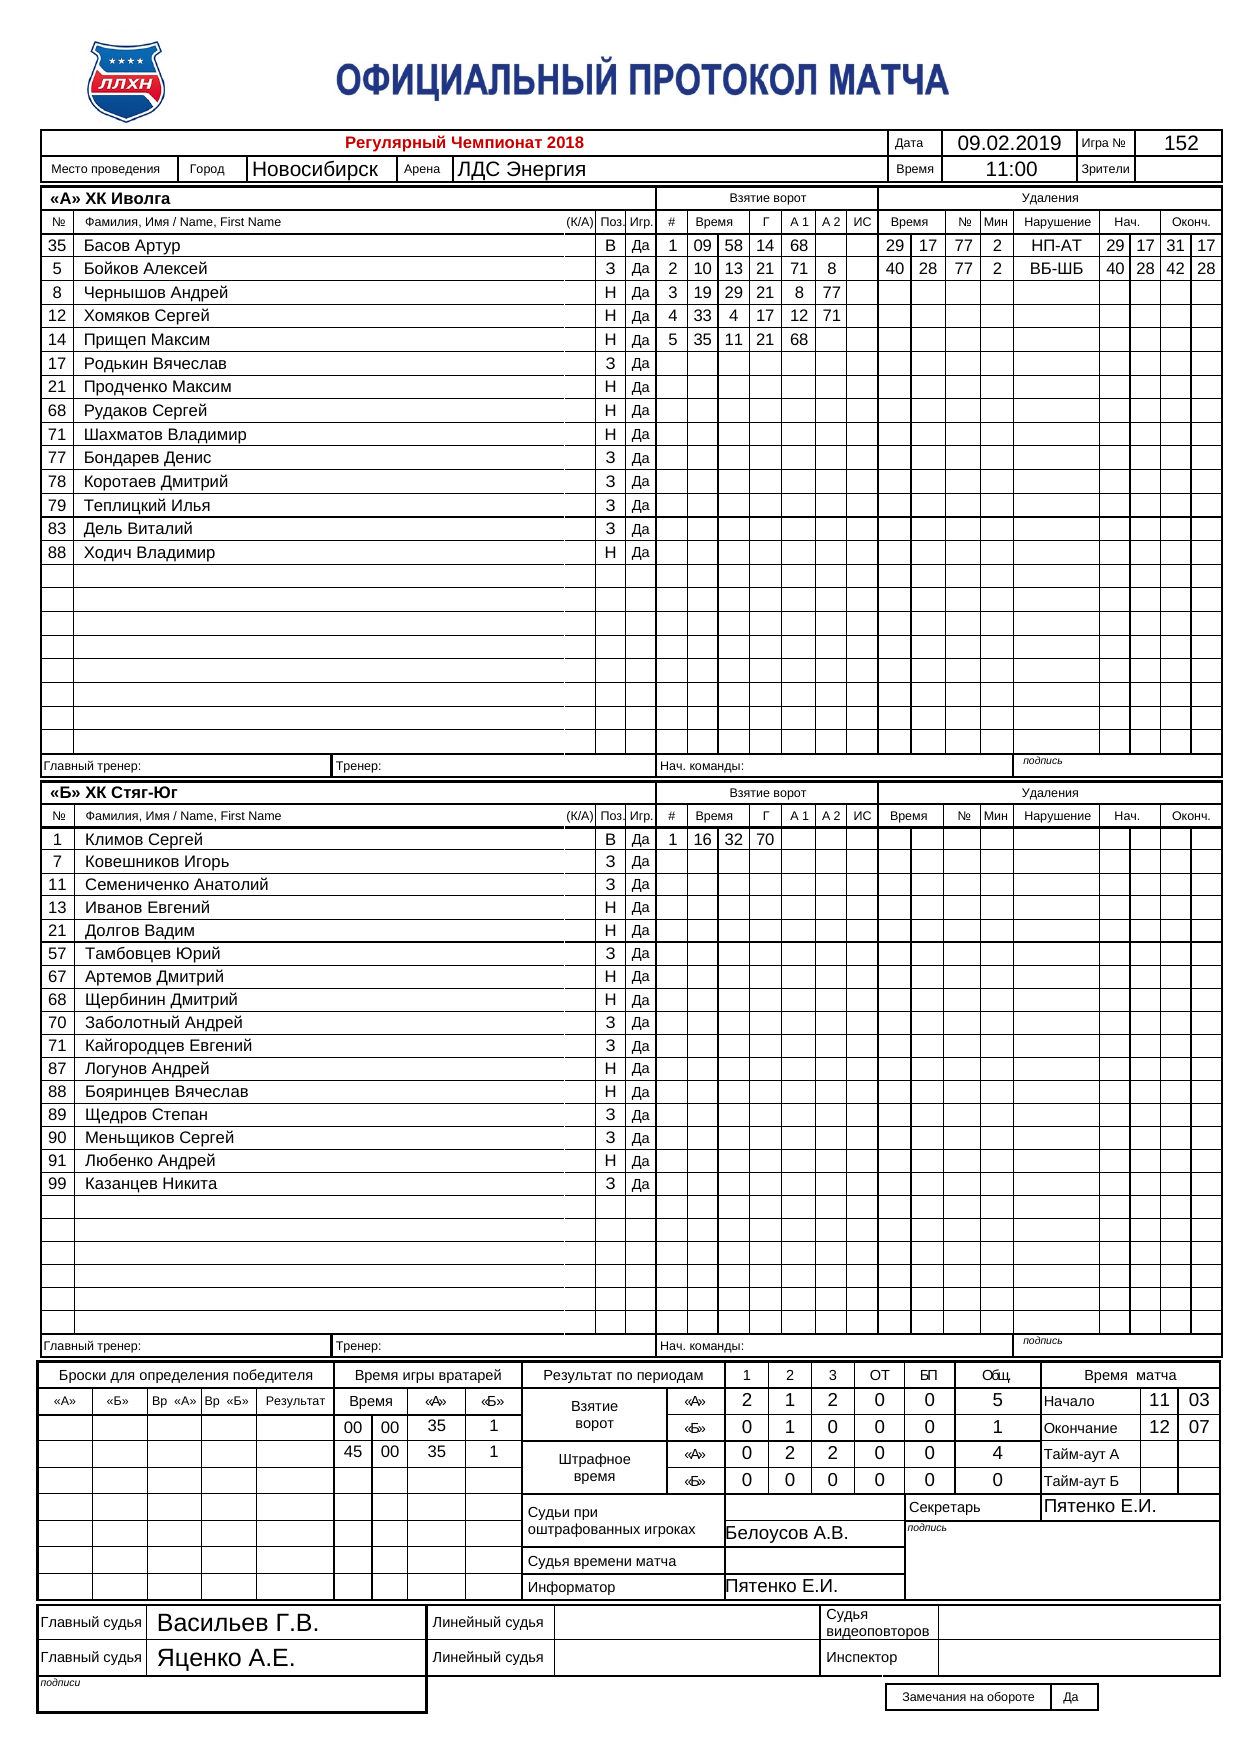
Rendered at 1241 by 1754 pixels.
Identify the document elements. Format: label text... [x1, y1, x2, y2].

table_cell [657, 920, 687, 941]
table_cell [847, 1265, 877, 1287]
table_cell 5 [956, 1389, 1040, 1413]
table_cell Да [626, 1173, 655, 1195]
table_cell Время [879, 805, 943, 826]
table_cell [879, 376, 910, 398]
table_cell Да [626, 966, 655, 987]
table_cell [879, 1265, 910, 1287]
table_cell [816, 541, 846, 564]
table_cell [879, 518, 910, 540]
table_header 1 [726, 1363, 768, 1387]
table_cell [847, 943, 877, 964]
table_cell [816, 588, 846, 611]
table_cell Любенко Андрей [75, 1150, 564, 1172]
table_cell [750, 730, 781, 753]
table_cell [1131, 1012, 1160, 1033]
table_cell [1100, 1035, 1129, 1057]
table_cell Арена [398, 157, 452, 181]
table_cell Время [879, 211, 945, 233]
table_cell А 1 [782, 805, 815, 826]
table_cell [782, 829, 815, 849]
table_cell [596, 1219, 625, 1241]
table_cell [816, 1196, 846, 1218]
table_cell [879, 1104, 910, 1126]
table_header 09.02.2019 [943, 131, 1076, 155]
table_cell [782, 494, 815, 516]
table_cell [466, 1468, 521, 1493]
table_cell [782, 446, 815, 469]
picture [5, 28, 1179, 129]
table_cell [719, 399, 749, 422]
table_cell [782, 1150, 815, 1172]
table_cell [879, 1035, 910, 1057]
table_cell [626, 1219, 655, 1241]
table_cell «А» [668, 1442, 724, 1467]
table_cell Да [626, 1035, 655, 1057]
table_cell [816, 494, 846, 516]
table_header Взятие ворот [657, 188, 877, 209]
table_cell [335, 1547, 371, 1573]
table_cell 11:00 [943, 157, 1076, 181]
table_cell [39, 1441, 92, 1467]
table_cell [879, 588, 910, 611]
table_cell [93, 1468, 147, 1493]
table_cell [1192, 920, 1221, 941]
table_cell [1100, 1311, 1129, 1333]
table_cell [912, 376, 945, 398]
table_cell 00 [373, 1441, 407, 1467]
table_cell [565, 565, 595, 587]
table_cell [816, 1012, 846, 1033]
table_cell [202, 1468, 256, 1493]
table_cell [1192, 966, 1221, 987]
table_cell подпись [1014, 1335, 1221, 1356]
table_cell [879, 1127, 910, 1149]
table_cell [657, 588, 687, 611]
table_cell [74, 683, 564, 706]
table_cell 2 [981, 257, 1013, 280]
table_cell [42, 707, 73, 729]
table_cell [782, 1012, 815, 1033]
table_cell [879, 850, 910, 872]
table_cell [1131, 1127, 1160, 1149]
table_cell [1136, 157, 1221, 181]
table_cell [657, 1127, 687, 1149]
table_cell [148, 1574, 201, 1599]
table_header Броски для определения победителя [39, 1363, 333, 1387]
table_cell [1100, 494, 1129, 516]
table_cell [912, 1173, 943, 1195]
table_cell 32 [719, 829, 749, 849]
table_cell [981, 1311, 1013, 1333]
table_cell [946, 423, 980, 445]
table_cell [93, 1574, 147, 1599]
table_cell [657, 659, 687, 682]
table_cell [1192, 943, 1221, 964]
table_cell [944, 1288, 980, 1310]
table_cell Да [626, 989, 655, 1011]
table_cell [1192, 518, 1221, 540]
table_cell [688, 1242, 717, 1264]
table_cell [1192, 305, 1221, 327]
table_cell 17 [42, 352, 73, 374]
table_cell [1131, 446, 1160, 469]
table_cell [750, 399, 781, 422]
table_cell Да [626, 470, 655, 493]
table_cell [912, 541, 945, 564]
table_cell Тайм-аут Б [1042, 1468, 1140, 1493]
table_cell З [596, 257, 625, 280]
table_cell [1014, 305, 1099, 327]
table_cell [657, 1288, 687, 1310]
table_cell [750, 850, 781, 872]
table_cell Окончание [1042, 1415, 1140, 1440]
table_cell [565, 1150, 595, 1172]
table_cell [1014, 352, 1099, 374]
table_cell 33 [688, 305, 717, 327]
table_cell [688, 1012, 717, 1033]
table_cell [565, 829, 595, 849]
table_cell [1100, 1150, 1129, 1172]
table_cell [42, 730, 73, 753]
table_cell [688, 707, 717, 729]
table_cell [688, 1081, 717, 1103]
table_cell [1014, 446, 1099, 469]
table_cell 16 [688, 829, 717, 849]
table_cell Тамбовцев Юрий [75, 943, 564, 964]
table_cell [1179, 1441, 1219, 1467]
table_cell [879, 707, 910, 729]
table_cell [626, 683, 655, 706]
table_cell [944, 989, 980, 1011]
table_cell Бойков Алексей [74, 257, 564, 280]
table_cell [74, 730, 564, 753]
table_cell [944, 920, 980, 941]
table_cell ИС [847, 211, 877, 233]
table_cell [847, 328, 877, 351]
table_cell [1131, 1219, 1160, 1241]
table_cell [847, 874, 877, 895]
table_cell [912, 707, 945, 729]
table_cell [816, 989, 846, 1011]
table_cell [1131, 281, 1160, 303]
table_cell [466, 1574, 521, 1599]
table_cell Время [335, 1389, 407, 1413]
table_cell [688, 730, 717, 753]
table_cell [1192, 659, 1221, 682]
table_cell [879, 423, 910, 445]
table_cell 19 [688, 281, 717, 303]
table_cell 0 [905, 1442, 954, 1467]
table_cell [335, 1574, 371, 1599]
table_cell З [596, 352, 625, 374]
table_cell [626, 636, 655, 658]
table_cell [981, 588, 1013, 611]
table_cell [847, 850, 877, 872]
table_cell [750, 494, 781, 516]
table_cell 68 [42, 399, 73, 422]
table_cell [879, 1196, 910, 1218]
table_cell Да [626, 1150, 655, 1172]
table_cell [946, 707, 980, 729]
table_cell [782, 612, 815, 634]
table_cell [750, 636, 781, 658]
table_cell [981, 565, 1013, 587]
table_cell [1192, 1150, 1221, 1172]
table_cell [719, 376, 749, 398]
table_cell [565, 281, 595, 303]
table_cell [719, 541, 749, 564]
table_cell [1100, 1173, 1129, 1195]
table_cell [466, 1547, 521, 1573]
table_cell [912, 989, 943, 1011]
table_cell [879, 541, 910, 564]
table_cell [1100, 1196, 1129, 1218]
table_cell [1014, 541, 1099, 564]
table_cell [912, 874, 943, 895]
table_cell [1131, 376, 1160, 398]
table_cell [981, 1242, 1013, 1264]
table_cell [1014, 850, 1099, 872]
table_cell [1014, 1173, 1099, 1195]
table_cell [981, 446, 1013, 469]
table_cell Казанцев Никита [75, 1173, 564, 1195]
table_cell [1192, 281, 1221, 303]
table_cell [596, 588, 625, 611]
table_cell Вр «Б» [202, 1389, 256, 1413]
table_cell [39, 1547, 92, 1573]
table_cell [912, 446, 945, 469]
table_cell [1100, 518, 1129, 540]
table_cell [93, 1416, 147, 1440]
table_cell [42, 612, 73, 634]
table_cell [719, 352, 749, 374]
table_cell Фамилия, Имя / Name, First Name [74, 211, 565, 233]
table_cell 35 [408, 1441, 465, 1467]
table_cell [946, 636, 980, 658]
table_cell [847, 966, 877, 987]
table_cell Да [626, 281, 655, 303]
table_cell [944, 1035, 980, 1057]
table_cell [912, 659, 945, 682]
table_cell [981, 707, 1013, 729]
table_cell [148, 1521, 201, 1546]
table_cell [1161, 636, 1190, 658]
table_cell [1141, 1468, 1177, 1493]
table_cell З [596, 1173, 625, 1195]
table_cell [1192, 1288, 1221, 1310]
table_cell [719, 707, 749, 729]
table_cell [1131, 328, 1160, 351]
table_cell 90 [42, 1127, 74, 1149]
table_cell [847, 541, 877, 564]
table_cell «Б» [93, 1389, 147, 1413]
table_cell [912, 683, 945, 706]
table_header ОТ [855, 1363, 904, 1387]
table_cell [1100, 305, 1129, 327]
table_cell [1192, 328, 1221, 351]
table_cell Прищеп Максим [74, 328, 564, 351]
table_cell [816, 683, 846, 706]
table_cell 21 [42, 920, 74, 941]
table_cell 70 [42, 1012, 74, 1033]
table_cell [816, 1150, 846, 1172]
table_cell [750, 1150, 781, 1172]
table_cell [1014, 1035, 1099, 1057]
table_cell А 1 [782, 211, 815, 233]
table_cell [1131, 1265, 1160, 1287]
table_cell Семениченко Анатолий [75, 874, 564, 895]
table_cell [816, 829, 846, 849]
table_cell 8 [816, 257, 846, 280]
table_cell [1161, 1265, 1190, 1287]
table_cell [719, 565, 749, 587]
table_cell [782, 565, 815, 587]
table_cell [946, 565, 980, 587]
table_cell [688, 1219, 717, 1241]
table_cell [1161, 612, 1190, 634]
table_cell [565, 235, 595, 256]
table_cell А 2 [816, 211, 846, 233]
table_cell [1100, 470, 1129, 493]
table_cell [782, 1081, 815, 1103]
table_cell [750, 376, 781, 398]
table_cell 0 [855, 1389, 904, 1413]
table_cell 17 [750, 305, 781, 327]
table_cell [688, 989, 717, 1011]
table_cell [75, 1219, 564, 1241]
table_cell [42, 1242, 74, 1264]
table_cell Н [596, 1081, 625, 1103]
table_cell [719, 612, 749, 634]
table_header Удаления [879, 188, 1221, 209]
table_cell [565, 874, 595, 895]
table_cell [1131, 829, 1160, 849]
table_cell [912, 1012, 943, 1033]
table_cell 2 [657, 257, 687, 280]
table_cell [847, 1173, 877, 1195]
table_cell [879, 1058, 910, 1079]
table_cell [1161, 1012, 1190, 1033]
table_cell 4 [657, 305, 687, 327]
table_cell [879, 281, 910, 303]
table_cell Результат [257, 1389, 333, 1413]
table_cell 71 [42, 1035, 74, 1057]
table_cell [565, 1058, 595, 1079]
table_cell 17 [1131, 235, 1160, 256]
table_header «Б» ХК Стяг-Юг [42, 783, 655, 803]
table_cell [688, 1127, 717, 1149]
table_cell [981, 1196, 1013, 1218]
table_cell [816, 1288, 846, 1310]
table_cell [657, 1150, 687, 1172]
table_cell [750, 1173, 781, 1195]
table_cell [847, 399, 877, 422]
table_cell [1192, 683, 1221, 706]
table_cell [1014, 1196, 1099, 1218]
table_cell [75, 1196, 564, 1218]
table_cell [1014, 470, 1099, 493]
table_cell [750, 470, 781, 493]
table_cell [1100, 446, 1129, 469]
table_cell [944, 1173, 980, 1195]
table_cell Новосибирск [248, 157, 396, 181]
table_cell Судья времени матча [523, 1548, 724, 1573]
table_cell [750, 874, 781, 895]
table_cell [1192, 399, 1221, 422]
table_cell [688, 683, 717, 706]
table_cell Кайгородцев Евгений [75, 1035, 564, 1057]
table_cell [1014, 1058, 1099, 1079]
table_cell [42, 565, 73, 587]
table_cell [750, 1265, 781, 1287]
table_cell 17 [1192, 235, 1221, 256]
table_cell 1 [466, 1416, 521, 1440]
table_cell Мин [981, 211, 1013, 233]
table_cell [719, 966, 749, 987]
table_cell [719, 1196, 749, 1218]
table_cell [565, 896, 595, 918]
table_cell [1131, 1035, 1160, 1057]
table_cell [1014, 612, 1099, 634]
table_cell [42, 1288, 74, 1310]
table_cell [782, 920, 815, 941]
table_cell [981, 1058, 1013, 1079]
table_cell 21 [750, 257, 781, 280]
table_cell [688, 565, 717, 587]
table_cell [1192, 1311, 1221, 1333]
table_cell [847, 1311, 877, 1333]
table_cell [946, 659, 980, 682]
table_header «А» ХК Иволга [42, 188, 655, 209]
table_cell [565, 305, 595, 327]
table_cell [816, 446, 846, 469]
table_cell [782, 659, 815, 682]
table_cell [847, 1035, 877, 1057]
table_cell [257, 1494, 333, 1520]
table_cell [847, 1058, 877, 1079]
table_cell [816, 896, 846, 918]
table_cell Продченко Максим [74, 376, 564, 398]
table_header 2 [769, 1363, 811, 1387]
table_cell [719, 518, 749, 540]
table_cell [626, 1242, 655, 1264]
table_cell Меньщиков Сергей [75, 1127, 564, 1149]
table_cell [946, 494, 980, 516]
table_cell [944, 896, 980, 918]
table_cell [657, 1173, 687, 1195]
table_cell [657, 1196, 687, 1218]
table_cell [944, 874, 980, 895]
table_cell [1100, 588, 1129, 611]
table_cell [847, 659, 877, 682]
table_cell 2 [726, 1389, 768, 1413]
table_cell [1161, 470, 1190, 493]
table_cell [1131, 850, 1160, 872]
table_cell [750, 423, 781, 445]
table_cell [688, 659, 717, 682]
table_cell [1014, 707, 1099, 729]
table_cell [912, 1265, 943, 1287]
table_cell 21 [750, 328, 781, 351]
table_cell [688, 1288, 717, 1310]
table_cell [944, 1104, 980, 1126]
table_cell [944, 1265, 980, 1287]
table_cell [750, 1081, 781, 1103]
table_cell Щедров Степан [75, 1104, 564, 1126]
table_cell [1100, 989, 1129, 1011]
table_cell Щербинин Дмитрий [75, 989, 564, 1011]
table_cell Н [596, 541, 625, 564]
table_cell 11 [42, 874, 74, 895]
table_cell [782, 1219, 815, 1241]
table_cell [626, 707, 655, 729]
table_cell [1014, 1150, 1099, 1172]
table_cell [1014, 1265, 1099, 1287]
table_cell [816, 565, 846, 587]
table_cell Заболотный Андрей [75, 1012, 564, 1033]
table_cell [946, 281, 980, 303]
table_cell [565, 989, 595, 1011]
table_cell [782, 1104, 815, 1126]
table_cell Иванов Евгений [75, 896, 564, 918]
table_cell [1100, 1288, 1129, 1310]
table_cell [912, 850, 943, 872]
table_cell З [596, 446, 625, 469]
table_header Время игры вратарей [335, 1363, 521, 1387]
table_cell [981, 659, 1013, 682]
table_cell Да [626, 1127, 655, 1149]
table_cell Инспектор [821, 1640, 938, 1675]
table_cell Долгов Вадим [75, 920, 564, 941]
table_cell [1100, 281, 1129, 303]
table_cell [750, 1219, 781, 1241]
table_cell [912, 1219, 943, 1241]
table_cell [1192, 588, 1221, 611]
table_cell [750, 943, 781, 964]
table_cell Бояринцев Вячеслав [75, 1081, 564, 1103]
table_cell Да [626, 518, 655, 540]
table_cell [981, 874, 1013, 895]
table_cell Да [626, 1012, 655, 1033]
table_cell [202, 1494, 256, 1520]
table_cell [944, 1196, 980, 1218]
table_cell 0 [726, 1415, 768, 1440]
table_cell [39, 1468, 92, 1493]
table_cell Да [626, 423, 655, 445]
table_cell [1014, 1081, 1099, 1103]
table_cell [1161, 399, 1190, 422]
table_cell [946, 730, 980, 753]
table_cell [782, 1265, 815, 1287]
table_cell [688, 943, 717, 964]
table_cell [1014, 659, 1099, 682]
table_cell «А» [408, 1389, 465, 1413]
table_cell [912, 470, 945, 493]
table_cell 1 [657, 235, 687, 256]
table_cell [1100, 1012, 1129, 1033]
table_cell [847, 518, 877, 540]
table_cell [202, 1521, 256, 1546]
table_cell [657, 943, 687, 964]
table_cell 45 [335, 1441, 371, 1467]
table_cell Да [626, 376, 655, 398]
table_cell [1192, 1196, 1221, 1218]
table_cell [148, 1441, 201, 1467]
table_cell [565, 707, 595, 729]
table_cell [750, 1104, 781, 1126]
table_cell [1161, 423, 1190, 445]
table_cell [750, 1311, 781, 1333]
table_cell [657, 565, 687, 587]
table_cell [946, 305, 980, 327]
table_cell [1161, 1173, 1190, 1195]
table_cell 68 [782, 328, 815, 351]
table_cell [847, 1081, 877, 1103]
table_cell [657, 376, 687, 398]
table_cell [750, 707, 781, 729]
table_header Время матча [1042, 1363, 1219, 1387]
table_cell [782, 730, 815, 753]
table_cell [879, 943, 910, 964]
table_cell [879, 1173, 910, 1195]
table_cell [912, 966, 943, 987]
table_cell [1192, 1058, 1221, 1079]
table_cell [816, 920, 846, 941]
table_cell # [657, 211, 687, 233]
table_cell [981, 1127, 1013, 1149]
table_cell [596, 659, 625, 682]
table_cell [1131, 636, 1160, 658]
table_cell 12 [1141, 1415, 1177, 1440]
table_cell 0 [855, 1415, 904, 1440]
table_cell [912, 1081, 943, 1103]
table_cell [1014, 399, 1099, 422]
table_cell [1192, 565, 1221, 587]
table_cell 21 [42, 376, 73, 398]
table_cell [596, 730, 625, 753]
table_cell 14 [42, 328, 73, 351]
table_cell [946, 683, 980, 706]
table_cell [657, 470, 687, 493]
table_cell Главный тренер: [42, 1335, 330, 1356]
table_cell Да [626, 943, 655, 964]
table_cell [257, 1441, 333, 1467]
table_cell НП-АТ [1014, 235, 1099, 256]
table_cell [93, 1441, 147, 1467]
table_cell [944, 850, 980, 872]
table_cell [1161, 376, 1190, 398]
table_cell [946, 541, 980, 564]
table_cell Да [626, 235, 655, 256]
table_header Игра № [1078, 131, 1134, 155]
table_cell [944, 1081, 980, 1103]
table_cell [912, 1311, 943, 1333]
table_cell 91 [42, 1150, 74, 1172]
table_cell [565, 1081, 595, 1103]
table_cell [1131, 989, 1160, 1011]
table_header Да [1052, 1685, 1097, 1709]
table_cell [816, 423, 846, 445]
table_cell [1161, 920, 1190, 941]
table_cell [1161, 730, 1190, 753]
table_cell Н [596, 989, 625, 1011]
table_cell 79 [42, 494, 73, 516]
table_cell [1192, 1173, 1221, 1195]
table_cell 13 [42, 896, 74, 918]
table_cell [1192, 446, 1221, 469]
table_cell Н [596, 423, 625, 445]
table_cell [39, 1574, 92, 1599]
table_cell [1161, 896, 1190, 918]
table_cell [847, 257, 877, 280]
table_cell [1192, 989, 1221, 1011]
table_cell [596, 707, 625, 729]
table_cell [912, 1104, 943, 1126]
table_cell [657, 541, 687, 564]
table_cell [1192, 470, 1221, 493]
table_cell 42 [1161, 257, 1190, 280]
table_cell [202, 1441, 256, 1467]
table_cell [750, 896, 781, 918]
table_cell З [596, 494, 625, 516]
table_cell [879, 1288, 910, 1310]
table_cell [912, 636, 945, 658]
table_cell Время [688, 211, 749, 233]
table_cell [946, 518, 980, 540]
table_cell [257, 1574, 333, 1599]
table_cell [1131, 565, 1160, 587]
table_cell Климов Сергей [75, 829, 564, 849]
table_cell [148, 1416, 201, 1440]
table_cell [565, 352, 595, 374]
table_cell подпись [906, 1522, 1219, 1599]
table_cell [981, 541, 1013, 564]
table_cell [981, 943, 1013, 964]
table_cell [335, 1494, 371, 1520]
table_header Удаления [879, 783, 1221, 803]
table_cell [912, 423, 945, 445]
table_cell [42, 636, 73, 658]
table_cell [596, 1242, 625, 1264]
table_cell [847, 829, 877, 849]
table_cell [1192, 612, 1221, 634]
table_cell [944, 1150, 980, 1172]
table_cell [1161, 281, 1190, 303]
table_cell [1100, 829, 1129, 849]
table_cell [39, 1416, 92, 1440]
table_cell [1131, 683, 1160, 706]
table_cell [565, 1311, 595, 1333]
table_cell Секретарь [906, 1495, 1040, 1520]
table_cell Н [596, 966, 625, 987]
table_cell Тренер: [333, 755, 655, 776]
table_cell Тайм-аут А [1042, 1441, 1140, 1467]
table_cell [847, 423, 877, 445]
table_cell [1014, 565, 1099, 587]
table_cell 5 [657, 328, 687, 351]
table_cell [408, 1574, 465, 1599]
table_cell [657, 730, 687, 753]
table_cell [202, 1574, 256, 1599]
table_cell [1131, 1311, 1160, 1333]
table_cell Игр. [626, 211, 655, 233]
table_cell [879, 874, 910, 895]
table_cell [1161, 1150, 1190, 1172]
table_cell [596, 1265, 625, 1287]
table_cell Игр. [626, 805, 655, 826]
table_cell 83 [42, 518, 73, 540]
table_cell [719, 730, 749, 753]
table_cell [912, 328, 945, 351]
table_cell [1161, 683, 1190, 706]
table_cell [847, 565, 877, 587]
table_cell [1014, 874, 1099, 895]
table_cell [1014, 920, 1099, 941]
table_cell [626, 588, 655, 611]
table_cell [1161, 1242, 1190, 1264]
table_cell [981, 636, 1013, 658]
table_cell [657, 966, 687, 987]
table_cell 1 [769, 1389, 811, 1413]
table_cell [816, 659, 846, 682]
table_cell [565, 920, 595, 941]
table_cell [750, 1288, 781, 1310]
table_cell [565, 1035, 595, 1057]
table_cell [782, 588, 815, 611]
table_cell А 2 [816, 805, 846, 826]
table_cell [1131, 399, 1160, 422]
table_cell 77 [42, 446, 73, 469]
table_cell [373, 1468, 407, 1493]
table_cell [912, 920, 943, 941]
table_cell [657, 1035, 687, 1057]
table_cell З [596, 470, 625, 493]
table_cell 77 [946, 235, 980, 256]
table_cell [719, 588, 749, 611]
table_cell [883, 1677, 1220, 1681]
table_cell [847, 352, 877, 374]
table_cell [626, 1265, 655, 1287]
table_cell 12 [782, 305, 815, 327]
table_cell [688, 588, 717, 611]
table_cell [1131, 943, 1160, 964]
table_cell [565, 446, 595, 469]
table_cell [1131, 920, 1160, 941]
table_cell [847, 1288, 877, 1310]
table_cell [912, 588, 945, 611]
table_cell [719, 446, 749, 469]
table_cell [782, 399, 815, 422]
table_cell [981, 1081, 1013, 1103]
table_cell [816, 1219, 846, 1241]
table_cell [565, 1242, 595, 1264]
table_cell [1100, 683, 1129, 706]
table_cell [596, 1196, 625, 1218]
table_cell [1100, 896, 1129, 918]
table_cell Да [626, 896, 655, 918]
table_cell [816, 1173, 846, 1195]
table_cell [466, 1521, 521, 1546]
table_cell [816, 707, 846, 729]
table_cell [816, 636, 846, 658]
table_cell [912, 281, 945, 303]
table_cell [688, 1058, 717, 1079]
table_cell Да [626, 1058, 655, 1079]
table_cell 29 [1100, 235, 1129, 256]
table_cell [847, 305, 877, 327]
table_cell 4 [956, 1442, 1040, 1467]
table_cell [565, 683, 595, 706]
table_cell [373, 1521, 407, 1546]
table_cell [1161, 1058, 1190, 1079]
table_cell [944, 943, 980, 964]
table_cell [719, 1265, 749, 1287]
table_cell [981, 281, 1013, 303]
table_cell З [596, 943, 625, 964]
table_cell [816, 1081, 846, 1103]
table_cell [335, 1521, 371, 1546]
table_cell [1192, 1035, 1221, 1057]
table_cell Н [596, 896, 625, 918]
table_cell 0 [769, 1468, 811, 1493]
table_cell [719, 659, 749, 682]
table_cell Главный судья [39, 1606, 146, 1639]
table_cell [74, 612, 564, 634]
table_cell [335, 1468, 371, 1493]
table_cell Васильев Г.В. [147, 1606, 425, 1639]
table_cell 35 [408, 1416, 465, 1440]
table_cell [1014, 1288, 1099, 1310]
table_cell [847, 1196, 877, 1218]
table_cell [750, 518, 781, 540]
table_cell [657, 1311, 687, 1333]
table_cell [1192, 1012, 1221, 1033]
table_cell [1014, 423, 1099, 445]
table_cell [782, 989, 815, 1011]
table_cell [879, 966, 910, 987]
table_cell [726, 1548, 904, 1573]
table_cell [719, 989, 749, 1011]
table_cell 40 [879, 257, 910, 280]
table_cell 17 [912, 235, 945, 256]
table_cell [981, 966, 1013, 987]
table_cell [565, 636, 595, 658]
table_cell подписи [39, 1677, 425, 1711]
table_cell 0 [812, 1468, 854, 1493]
table_cell 28 [1192, 257, 1221, 280]
table_cell [719, 874, 749, 895]
table_cell Главный судья [39, 1640, 146, 1675]
table_cell [688, 518, 717, 540]
table_cell [565, 328, 595, 351]
table_cell [782, 1173, 815, 1195]
table_header Замечания на обороте [887, 1685, 1050, 1709]
table_cell 0 [905, 1468, 954, 1493]
table_cell [981, 1035, 1013, 1057]
table_cell [719, 470, 749, 493]
table_cell 68 [782, 235, 815, 256]
table_cell Н [596, 1150, 625, 1172]
table_cell [1131, 730, 1160, 753]
table_cell [847, 1012, 877, 1033]
table_cell З [596, 1035, 625, 1057]
table_cell [408, 1521, 465, 1546]
table_cell 21 [750, 281, 781, 303]
table_cell 57 [42, 943, 74, 964]
table_cell [879, 494, 910, 516]
table_cell [1161, 1035, 1190, 1057]
table_cell [719, 1081, 749, 1103]
table_cell [944, 1242, 980, 1264]
table_cell [1100, 352, 1129, 374]
table_cell [74, 659, 564, 682]
table_cell [1161, 305, 1190, 327]
table_cell [565, 518, 595, 540]
table_cell [565, 1012, 595, 1033]
table_cell [1192, 896, 1221, 918]
table_cell [879, 446, 910, 469]
table_cell [879, 920, 910, 941]
table_cell Поз. [596, 805, 625, 826]
table_cell [1100, 920, 1129, 941]
table_header Результат по периодам [523, 1363, 724, 1387]
table_cell [1131, 494, 1160, 516]
table_cell [75, 1242, 564, 1264]
table_cell [912, 305, 945, 327]
table_cell [1014, 636, 1099, 658]
table_cell Место проведения [42, 157, 177, 181]
table_cell [1131, 1242, 1160, 1264]
table_cell [93, 1547, 147, 1573]
table_cell 77 [946, 257, 980, 280]
table_cell 58 [719, 235, 749, 256]
table_cell З [596, 874, 625, 895]
table_cell 2 [981, 235, 1013, 256]
table_header 3 [812, 1363, 854, 1387]
table_cell [657, 1012, 687, 1033]
table_cell 28 [912, 257, 945, 280]
table_cell [657, 423, 687, 445]
table_cell [1014, 1104, 1099, 1126]
table_cell [688, 470, 717, 493]
table_cell [1192, 423, 1221, 445]
table_cell [981, 920, 1013, 941]
table_cell [1014, 328, 1099, 351]
table_cell 88 [42, 541, 73, 564]
table_cell [1014, 966, 1099, 987]
table_cell 0 [905, 1389, 954, 1413]
table_cell [1131, 966, 1160, 987]
table_cell Бондарев Денис [74, 446, 564, 469]
table_cell [257, 1416, 333, 1440]
table_cell [1131, 305, 1160, 327]
table_cell [981, 1150, 1013, 1172]
table_cell [981, 1265, 1013, 1287]
table_cell 14 [750, 235, 781, 256]
table_cell [626, 1288, 655, 1310]
table_cell 88 [42, 1081, 74, 1103]
table_cell [750, 920, 781, 941]
table_cell [1131, 1058, 1160, 1079]
table_cell 3 [657, 281, 687, 303]
table_cell [1014, 829, 1099, 849]
table_cell [42, 683, 73, 706]
table_cell 1 [657, 829, 687, 849]
table_cell 99 [42, 1173, 74, 1195]
table_cell Чернышов Андрей [74, 281, 564, 303]
table_cell [1131, 518, 1160, 540]
table_cell 35 [42, 235, 73, 256]
table_cell Родькин Вячеслав [74, 352, 564, 374]
table_cell [1131, 896, 1160, 918]
table_cell Г [750, 805, 781, 826]
table_cell [816, 1311, 846, 1333]
table_cell [555, 1606, 819, 1639]
table_cell [1161, 588, 1190, 611]
table_cell [466, 1494, 521, 1520]
table_cell Да [626, 446, 655, 469]
table_cell 7 [42, 850, 74, 872]
table_cell [981, 399, 1013, 422]
table_cell [688, 399, 717, 422]
table_cell [373, 1574, 407, 1599]
table_cell [1100, 612, 1129, 634]
table_cell Да [626, 305, 655, 327]
table_cell [565, 588, 595, 611]
table_cell [1131, 588, 1160, 611]
table_cell [719, 1012, 749, 1033]
table_cell Теплицкий Илья [74, 494, 564, 516]
table_cell [688, 1173, 717, 1195]
table_cell [626, 1311, 655, 1333]
table_cell [719, 1150, 749, 1172]
table_cell [750, 1127, 781, 1149]
table_cell [981, 305, 1013, 327]
table_cell [981, 896, 1013, 918]
table_cell [1014, 494, 1099, 516]
table_cell [688, 874, 717, 895]
table_cell [1161, 494, 1190, 516]
table_cell [879, 612, 910, 634]
table_cell [1014, 588, 1099, 611]
table_cell [782, 874, 815, 895]
table_cell В [596, 829, 625, 849]
table_cell [750, 541, 781, 564]
table_cell [1100, 565, 1129, 587]
table_cell ВБ-ШБ [1014, 257, 1099, 280]
table_cell [879, 989, 910, 1011]
table_cell [912, 1196, 943, 1218]
table_cell [847, 1242, 877, 1264]
table_header Общ. [956, 1363, 1040, 1387]
table_cell [750, 1058, 781, 1079]
table_cell «Б» [668, 1468, 724, 1493]
table_cell Ходич Владимир [74, 541, 564, 564]
table_cell [816, 612, 846, 634]
table_cell [981, 989, 1013, 1011]
table_cell [42, 1311, 74, 1333]
table_cell [816, 966, 846, 987]
table_cell [565, 612, 595, 634]
table_cell Город [179, 157, 246, 181]
table_cell [1014, 730, 1099, 753]
table_cell Судья видеоповторов [821, 1606, 938, 1639]
table_cell № [944, 805, 980, 826]
table_cell [912, 1035, 943, 1057]
table_cell [688, 896, 717, 918]
table_cell [1100, 1219, 1129, 1241]
table_cell [750, 588, 781, 611]
table_cell Пятенко Е.И. [1042, 1495, 1219, 1520]
table_cell [879, 470, 910, 493]
table_cell 0 [905, 1415, 954, 1440]
table_cell [879, 1012, 910, 1033]
table_cell Информатор [523, 1575, 724, 1599]
table_cell [565, 494, 595, 516]
table_cell [1131, 1150, 1160, 1172]
table_cell [657, 1104, 687, 1126]
table_cell [847, 707, 877, 729]
table_cell [688, 352, 717, 374]
table_cell Линейный судья [428, 1606, 554, 1639]
table_cell [981, 829, 1013, 849]
table_cell Начало [1042, 1389, 1140, 1413]
table_cell [1161, 966, 1190, 987]
table_cell [1100, 1127, 1129, 1149]
table_cell З [596, 1012, 625, 1033]
table_cell [42, 1219, 74, 1241]
table_cell [688, 541, 717, 564]
table_cell [688, 1104, 717, 1126]
table_header Регулярный Чемпионат 2018 [42, 131, 887, 155]
table_cell [373, 1494, 407, 1520]
table_cell [816, 518, 846, 540]
table_cell [782, 1058, 815, 1079]
table_cell [93, 1521, 147, 1546]
table_cell [719, 1104, 749, 1126]
table_cell [879, 328, 910, 351]
table_cell [1014, 1311, 1099, 1333]
table_cell [782, 896, 815, 918]
table_cell 00 [373, 1416, 407, 1440]
table_cell [912, 896, 943, 918]
table_cell [912, 1288, 943, 1310]
table_cell 11 [719, 328, 749, 351]
table_cell [719, 1173, 749, 1195]
table_cell [879, 1150, 910, 1172]
table_cell [946, 588, 980, 611]
table_cell [596, 636, 625, 658]
table_cell [1014, 1012, 1099, 1033]
table_cell [946, 328, 980, 351]
table_cell [912, 399, 945, 422]
table_cell [626, 730, 655, 753]
table_cell Время [889, 157, 941, 181]
table_cell [1100, 399, 1129, 422]
table_cell [1131, 352, 1160, 374]
table_cell Да [626, 328, 655, 351]
table_cell [373, 1547, 407, 1573]
table_cell [1100, 1058, 1129, 1079]
table_cell # [657, 805, 687, 826]
table_cell [981, 730, 1013, 753]
table_cell [688, 1265, 717, 1287]
table_cell [1100, 707, 1129, 729]
table_cell Басов Артур [74, 235, 564, 256]
table_cell [981, 494, 1013, 516]
table_cell [1192, 730, 1221, 753]
table_cell [782, 707, 815, 729]
table_cell [1100, 850, 1129, 872]
table_cell В [596, 235, 625, 256]
table_cell Да [626, 874, 655, 895]
table_cell [1161, 328, 1190, 351]
table_cell 68 [42, 989, 74, 1011]
table_cell [879, 305, 910, 327]
table_cell [596, 612, 625, 634]
table_cell [565, 659, 595, 682]
table_cell 11 [1141, 1389, 1177, 1413]
table_cell [1192, 829, 1221, 849]
table_cell [657, 494, 687, 516]
table_cell Да [626, 494, 655, 516]
table_cell 10 [688, 257, 717, 280]
table_cell Нач. команды: [657, 1335, 1012, 1356]
table_cell [719, 943, 749, 964]
table_cell 0 [855, 1468, 904, 1493]
table_cell [981, 1288, 1013, 1310]
table_cell [74, 636, 564, 658]
table_cell [719, 1219, 749, 1241]
table_cell [750, 966, 781, 987]
table_cell [719, 1127, 749, 1149]
table_cell [912, 730, 945, 753]
table_cell [1161, 518, 1190, 540]
table_header Дата [889, 131, 941, 155]
table_cell [912, 943, 943, 964]
table_cell [847, 989, 877, 1011]
table_cell Нач. команды: [657, 755, 1012, 776]
table_cell [565, 399, 595, 422]
table_cell ЛДС Энергия [454, 157, 887, 181]
table_cell 29 [719, 281, 749, 303]
table_cell [782, 850, 815, 872]
table_cell [1100, 1265, 1129, 1287]
table_cell [657, 874, 687, 895]
table_cell [1100, 966, 1129, 987]
table_cell [1100, 636, 1129, 658]
table_cell [1161, 352, 1190, 374]
table_cell [1100, 541, 1129, 564]
table_cell [1100, 730, 1129, 753]
table_cell [816, 730, 846, 753]
table_cell [719, 896, 749, 918]
table_cell [565, 850, 595, 872]
table_cell Рудаков Сергей [74, 399, 564, 422]
table_cell [816, 1265, 846, 1287]
table_cell Да [626, 920, 655, 941]
table_cell 09 [688, 235, 717, 256]
table_cell [750, 1196, 781, 1218]
table_cell [657, 896, 687, 918]
table_cell Н [596, 281, 625, 303]
table_cell [816, 1127, 846, 1149]
table_cell [912, 612, 945, 634]
table_cell Н [596, 1058, 625, 1079]
table_cell [879, 683, 910, 706]
table_cell [782, 1311, 815, 1333]
table_cell [1131, 659, 1160, 682]
table_cell [782, 636, 815, 658]
table_cell [257, 1521, 333, 1546]
table_cell [1161, 943, 1190, 964]
table_cell [879, 896, 910, 918]
table_cell [782, 518, 815, 540]
table_cell [688, 1035, 717, 1057]
table_cell [847, 494, 877, 516]
table_cell [74, 588, 564, 611]
table_cell [1161, 1288, 1190, 1310]
table_cell [1161, 1127, 1190, 1149]
table_cell [1014, 1219, 1099, 1241]
table_cell [1131, 1104, 1160, 1126]
table_cell [1192, 541, 1221, 564]
table_cell [1100, 328, 1129, 351]
table_cell 2 [812, 1389, 854, 1413]
table_cell [944, 1311, 980, 1333]
table_cell [879, 730, 910, 753]
table_cell [596, 1288, 625, 1310]
table_cell Да [626, 850, 655, 872]
table_cell [816, 874, 846, 895]
table_cell Вр «А» [148, 1389, 201, 1413]
table_cell 5 [42, 257, 73, 280]
table_cell [257, 1468, 333, 1493]
table_cell Тренер: [333, 1335, 655, 1356]
table_cell Артемов Дмитрий [75, 966, 564, 987]
table_cell [657, 850, 687, 872]
table_cell 0 [855, 1442, 904, 1467]
table_cell [657, 1265, 687, 1287]
table_cell [719, 494, 749, 516]
table_cell Главный тренер: [42, 755, 330, 776]
table_cell [782, 1242, 815, 1264]
table_cell [719, 920, 749, 941]
table_cell [626, 565, 655, 587]
table_cell [257, 1547, 333, 1573]
table_cell Штрафное время [523, 1442, 666, 1493]
table_cell [596, 1311, 625, 1333]
table_cell [847, 1127, 877, 1149]
table_cell «А» [668, 1389, 724, 1413]
table_cell «Б » [466, 1389, 521, 1413]
table_cell [782, 352, 815, 374]
table_cell [596, 565, 625, 587]
table_cell [944, 966, 980, 987]
table_cell Н [596, 328, 625, 351]
table_cell [688, 920, 717, 941]
table_cell [946, 352, 980, 374]
table_cell [879, 659, 910, 682]
table_cell [688, 376, 717, 398]
table_cell [912, 1127, 943, 1149]
table_cell З [596, 1104, 625, 1126]
table_cell 78 [42, 470, 73, 493]
table_cell [688, 1196, 717, 1218]
table_cell [148, 1468, 201, 1493]
table_cell [816, 352, 846, 374]
table_cell [148, 1547, 201, 1573]
table_cell [1161, 1219, 1190, 1241]
table_cell Ковешников Игорь [75, 850, 564, 872]
table_cell 0 [726, 1468, 768, 1493]
table_cell Н [596, 305, 625, 327]
table_cell Оконч. [1161, 211, 1221, 233]
table_cell [782, 683, 815, 706]
table_cell [912, 518, 945, 540]
table_cell Н [596, 376, 625, 398]
table_cell [1014, 1127, 1099, 1149]
table_cell [74, 565, 564, 587]
table_cell [847, 376, 877, 398]
table_cell [626, 659, 655, 682]
table_cell 0 [726, 1442, 768, 1467]
table_cell [657, 707, 687, 729]
table_cell [657, 518, 687, 540]
table_cell [1192, 1265, 1221, 1287]
table_cell [1131, 1081, 1160, 1103]
table_cell [565, 966, 595, 987]
table_cell 00 [335, 1416, 371, 1440]
table_cell [719, 423, 749, 445]
table_cell [688, 966, 717, 987]
table_cell [657, 1058, 687, 1079]
table_cell [719, 1288, 749, 1310]
table_cell [688, 850, 717, 872]
table_cell [879, 1242, 910, 1264]
table_cell [688, 494, 717, 516]
table_cell Да [626, 352, 655, 374]
table_cell [1014, 281, 1099, 303]
table_cell 35 [688, 328, 717, 351]
table_cell [981, 1173, 1013, 1195]
table_cell Н [596, 920, 625, 941]
table_cell Шахматов Владимир [74, 423, 564, 445]
table_cell [816, 376, 846, 398]
table_cell [1131, 612, 1160, 634]
table_cell [688, 446, 717, 469]
table_cell [981, 683, 1013, 706]
table_cell [1192, 494, 1221, 516]
table_cell [657, 683, 687, 706]
table_cell [944, 1058, 980, 1079]
table_cell Пятенко Е.И. [726, 1575, 904, 1599]
table_cell [981, 423, 1013, 445]
table_cell [879, 352, 910, 374]
table_cell [782, 1196, 815, 1218]
table_cell 07 [1179, 1415, 1219, 1440]
table_cell [1161, 989, 1190, 1011]
table_cell [565, 541, 595, 564]
table_cell [1179, 1468, 1219, 1493]
table_cell [1192, 1081, 1221, 1103]
table_cell [912, 1058, 943, 1079]
table_cell 31 [1161, 235, 1190, 256]
table_cell 2 [769, 1442, 811, 1467]
table_cell 70 [750, 829, 781, 849]
table_cell [750, 565, 781, 587]
table_cell Хомяков Сергей [74, 305, 564, 327]
table_cell Время [688, 805, 749, 826]
table_cell [1100, 659, 1129, 682]
table_cell 1 [466, 1441, 521, 1467]
table_cell [657, 1081, 687, 1103]
table_cell [847, 1219, 877, 1241]
table_cell [565, 1104, 595, 1126]
table_cell [912, 1150, 943, 1172]
table_cell [408, 1547, 465, 1573]
table_cell [657, 636, 687, 658]
table_cell [1131, 707, 1160, 729]
table_cell [981, 1012, 1013, 1033]
table_cell [719, 850, 749, 872]
table_cell [847, 588, 877, 611]
table_cell [408, 1494, 465, 1520]
table_cell [782, 1288, 815, 1310]
table_cell [1161, 1104, 1190, 1126]
table_cell [726, 1495, 904, 1520]
table_cell [565, 1288, 595, 1310]
table_cell [847, 730, 877, 753]
table_cell [657, 1219, 687, 1241]
table_cell [847, 1150, 877, 1172]
table_cell [1131, 470, 1160, 493]
table_cell [42, 1265, 74, 1287]
table_cell Взятие ворот [523, 1389, 666, 1440]
table_cell [847, 683, 877, 706]
table_cell [944, 829, 980, 849]
table_cell Да [626, 1081, 655, 1103]
table_cell [944, 1012, 980, 1033]
table_cell [816, 470, 846, 493]
table_cell [596, 683, 625, 706]
table_cell [879, 829, 910, 849]
table_cell [816, 328, 846, 351]
table_cell [750, 683, 781, 706]
table_cell [688, 1150, 717, 1172]
table_cell 13 [719, 257, 749, 280]
table_cell [565, 423, 595, 445]
table_cell [750, 1012, 781, 1033]
table_cell [1100, 943, 1129, 964]
table_cell Н [596, 399, 625, 422]
table_cell [912, 565, 945, 587]
table_cell [626, 612, 655, 634]
table_cell 8 [42, 281, 73, 303]
table_cell Белоусов А.В. [726, 1521, 904, 1546]
table_cell [816, 399, 846, 422]
table_cell Поз. [596, 211, 625, 233]
table_cell № [42, 805, 74, 826]
table_cell «Б» [668, 1415, 724, 1440]
table_cell 0 [812, 1415, 854, 1440]
table_cell [1161, 1081, 1190, 1103]
table_cell [555, 1640, 819, 1675]
table_cell [1014, 518, 1099, 540]
table_cell [657, 1242, 687, 1264]
table_cell [946, 612, 980, 634]
table_cell [202, 1547, 256, 1573]
table_cell [879, 1311, 910, 1333]
table_cell [1100, 423, 1129, 445]
table_cell [879, 1081, 910, 1103]
table_cell [981, 1104, 1013, 1126]
table_cell З [596, 518, 625, 540]
table_cell 4 [719, 305, 749, 327]
table_cell [912, 494, 945, 516]
table_cell [750, 989, 781, 1011]
table_cell [1192, 1219, 1221, 1241]
table_header 152 [1136, 131, 1221, 155]
table_cell [1131, 874, 1160, 895]
table_cell [939, 1640, 1219, 1675]
table_cell [1100, 1242, 1129, 1264]
table_cell [981, 376, 1013, 398]
table_cell Оконч. [1161, 805, 1221, 826]
table_cell [1100, 1081, 1129, 1103]
table_cell № [946, 211, 980, 233]
table_cell № [42, 211, 73, 233]
table_cell [39, 1494, 92, 1520]
table_cell [847, 446, 877, 469]
table_cell [816, 943, 846, 964]
table_cell [688, 612, 717, 634]
table_cell [1161, 1196, 1190, 1218]
table_cell [626, 1196, 655, 1218]
table_cell [816, 850, 846, 872]
table_cell «А» [39, 1389, 92, 1413]
table_cell [74, 707, 564, 729]
table_cell [946, 399, 980, 422]
table_cell [688, 423, 717, 445]
table_cell [1100, 1104, 1129, 1126]
table_cell [657, 399, 687, 422]
table_cell Яценко А.Е. [147, 1640, 425, 1675]
table_cell [816, 1058, 846, 1079]
table_cell [1192, 874, 1221, 895]
table_cell [565, 730, 595, 753]
table_cell [565, 257, 595, 280]
table_cell [1014, 989, 1099, 1011]
table_cell [879, 1219, 910, 1241]
table_cell [847, 896, 877, 918]
table_cell [816, 235, 846, 256]
table_cell [912, 829, 943, 849]
table_cell [939, 1606, 1219, 1639]
table_cell [1161, 707, 1190, 729]
table_cell [428, 1677, 882, 1711]
table_cell [946, 470, 980, 493]
table_cell [981, 518, 1013, 540]
table_cell [847, 636, 877, 658]
table_cell [847, 281, 877, 303]
table_cell [1161, 850, 1190, 872]
table_cell [1161, 659, 1190, 682]
table_cell [719, 1242, 749, 1264]
table_cell [719, 636, 749, 658]
table_cell [750, 612, 781, 634]
table_cell [981, 352, 1013, 374]
table_cell [981, 850, 1013, 872]
table_cell [1131, 541, 1160, 564]
table_cell Зрители [1078, 157, 1134, 181]
table_cell [93, 1494, 147, 1520]
table_cell [565, 470, 595, 493]
table_cell 29 [879, 235, 910, 256]
table_cell [657, 612, 687, 634]
table_cell [148, 1494, 201, 1520]
table_cell 71 [42, 423, 73, 445]
table_cell [1014, 1242, 1099, 1264]
table_cell 1 [769, 1415, 811, 1440]
table_cell [782, 966, 815, 987]
table_cell Коротаев Дмитрий [74, 470, 564, 493]
table_cell [944, 1127, 980, 1149]
table_cell 2 [812, 1442, 854, 1467]
table_cell [719, 1058, 749, 1079]
table_cell Нач. [1100, 805, 1160, 826]
table_cell [1131, 1173, 1160, 1195]
table_cell [944, 1219, 980, 1241]
table_cell 67 [42, 966, 74, 987]
table_cell [75, 1288, 564, 1310]
table_cell [1192, 1104, 1221, 1126]
table_cell [1192, 707, 1221, 729]
table_cell [750, 352, 781, 374]
table_cell (К/А) [565, 805, 595, 826]
table_cell [42, 588, 73, 611]
table_cell Мин [981, 805, 1013, 826]
table_cell [408, 1468, 465, 1493]
table_cell [1131, 423, 1160, 445]
table_cell [782, 1127, 815, 1149]
table_cell [1100, 376, 1129, 398]
table_cell (К/А) [565, 211, 595, 233]
table_cell [1192, 376, 1221, 398]
table_cell ИС [847, 805, 877, 826]
table_cell [565, 1196, 595, 1218]
table_cell [750, 1242, 781, 1264]
table_cell [750, 659, 781, 682]
table_cell [1100, 874, 1129, 895]
table_cell [1192, 1242, 1221, 1264]
table_cell Да [626, 399, 655, 422]
table_cell [1192, 636, 1221, 658]
table_cell Нарушение [1014, 805, 1099, 826]
table_header БП [905, 1363, 954, 1387]
table_cell [657, 446, 687, 469]
table_cell [1014, 683, 1099, 706]
table_cell [1161, 874, 1190, 895]
table_cell 12 [42, 305, 73, 327]
table_cell [847, 920, 877, 941]
table_cell [750, 446, 781, 469]
table_cell [1014, 943, 1099, 964]
table_cell [782, 1035, 815, 1057]
table_cell [719, 1311, 749, 1333]
table_cell [1131, 1288, 1160, 1310]
table_cell [782, 470, 815, 493]
table_cell [981, 1219, 1013, 1241]
table_cell [42, 659, 73, 682]
table_cell 89 [42, 1104, 74, 1126]
table_cell [782, 376, 815, 398]
table_cell [782, 541, 815, 564]
table_cell [879, 636, 910, 658]
table_cell [981, 470, 1013, 493]
table_cell [719, 683, 749, 706]
table_cell [1192, 1127, 1221, 1149]
table_cell [1161, 1311, 1190, 1333]
table_cell Нач. [1100, 211, 1160, 233]
table_cell З [596, 1127, 625, 1149]
table_cell 0 [956, 1468, 1040, 1493]
table_cell Судьи при оштрафованных игроках [523, 1495, 724, 1546]
table_cell [719, 1035, 749, 1057]
table_cell 28 [1131, 257, 1160, 280]
table_header Взятие ворот [657, 783, 877, 803]
table_cell [816, 1035, 846, 1057]
table_cell [39, 1521, 92, 1546]
table_cell [657, 989, 687, 1011]
table_cell [847, 470, 877, 493]
table_cell [782, 943, 815, 964]
table_cell [1131, 1196, 1160, 1218]
table_cell Да [626, 257, 655, 280]
table_cell [981, 328, 1013, 351]
table_cell [1161, 565, 1190, 587]
table_cell [688, 636, 717, 658]
table_cell [75, 1265, 564, 1287]
table_cell 8 [782, 281, 815, 303]
table_cell [1192, 352, 1221, 374]
table_cell 87 [42, 1058, 74, 1079]
table_cell [847, 612, 877, 634]
table_cell 77 [816, 281, 846, 303]
table_cell 03 [1179, 1389, 1219, 1413]
table_cell [847, 1104, 877, 1126]
table_cell [750, 1035, 781, 1057]
table_cell Да [626, 829, 655, 849]
table_cell [75, 1311, 564, 1333]
table_cell [565, 376, 595, 398]
table_cell [688, 1311, 717, 1333]
table_cell [657, 352, 687, 374]
table_cell [879, 565, 910, 587]
table_cell [816, 1242, 846, 1264]
table_cell [1161, 446, 1190, 469]
table_cell 71 [782, 257, 815, 280]
table_cell [1141, 1441, 1177, 1467]
table_cell Г [750, 211, 781, 233]
table_cell Дель Виталий [74, 518, 564, 540]
table_cell Линейный судья [428, 1640, 554, 1675]
table_cell 1 [42, 829, 74, 849]
table_cell 71 [816, 305, 846, 327]
table_cell З [596, 850, 625, 872]
table_cell [1014, 376, 1099, 398]
table_cell 40 [1100, 257, 1129, 280]
table_cell [1014, 896, 1099, 918]
table_cell [816, 1104, 846, 1126]
table_cell [1161, 541, 1190, 564]
table_cell 1 [956, 1415, 1040, 1440]
table_cell [912, 1242, 943, 1264]
table_cell [782, 423, 815, 445]
table_cell Логунов Андрей [75, 1058, 564, 1079]
table_cell [565, 1265, 595, 1287]
table_cell [1099, 1682, 1220, 1711]
table_cell [565, 1127, 595, 1149]
table_cell [847, 235, 877, 256]
table_cell подпись [1014, 755, 1221, 776]
table_cell [1161, 829, 1190, 849]
table_cell Фамилия, Имя / Name, First Name [75, 805, 565, 826]
table_cell Да [626, 1104, 655, 1126]
table_cell [946, 376, 980, 398]
table_cell [565, 943, 595, 964]
table_cell [1192, 850, 1221, 872]
table_cell [202, 1416, 256, 1440]
table_cell [565, 1173, 595, 1195]
table_cell [981, 612, 1013, 634]
table_cell Да [626, 541, 655, 564]
table_cell [565, 1219, 595, 1241]
table_cell [879, 399, 910, 422]
table_cell Нарушение [1014, 211, 1099, 233]
table_cell [42, 1196, 74, 1218]
table_cell [946, 446, 980, 469]
table_cell [912, 352, 945, 374]
